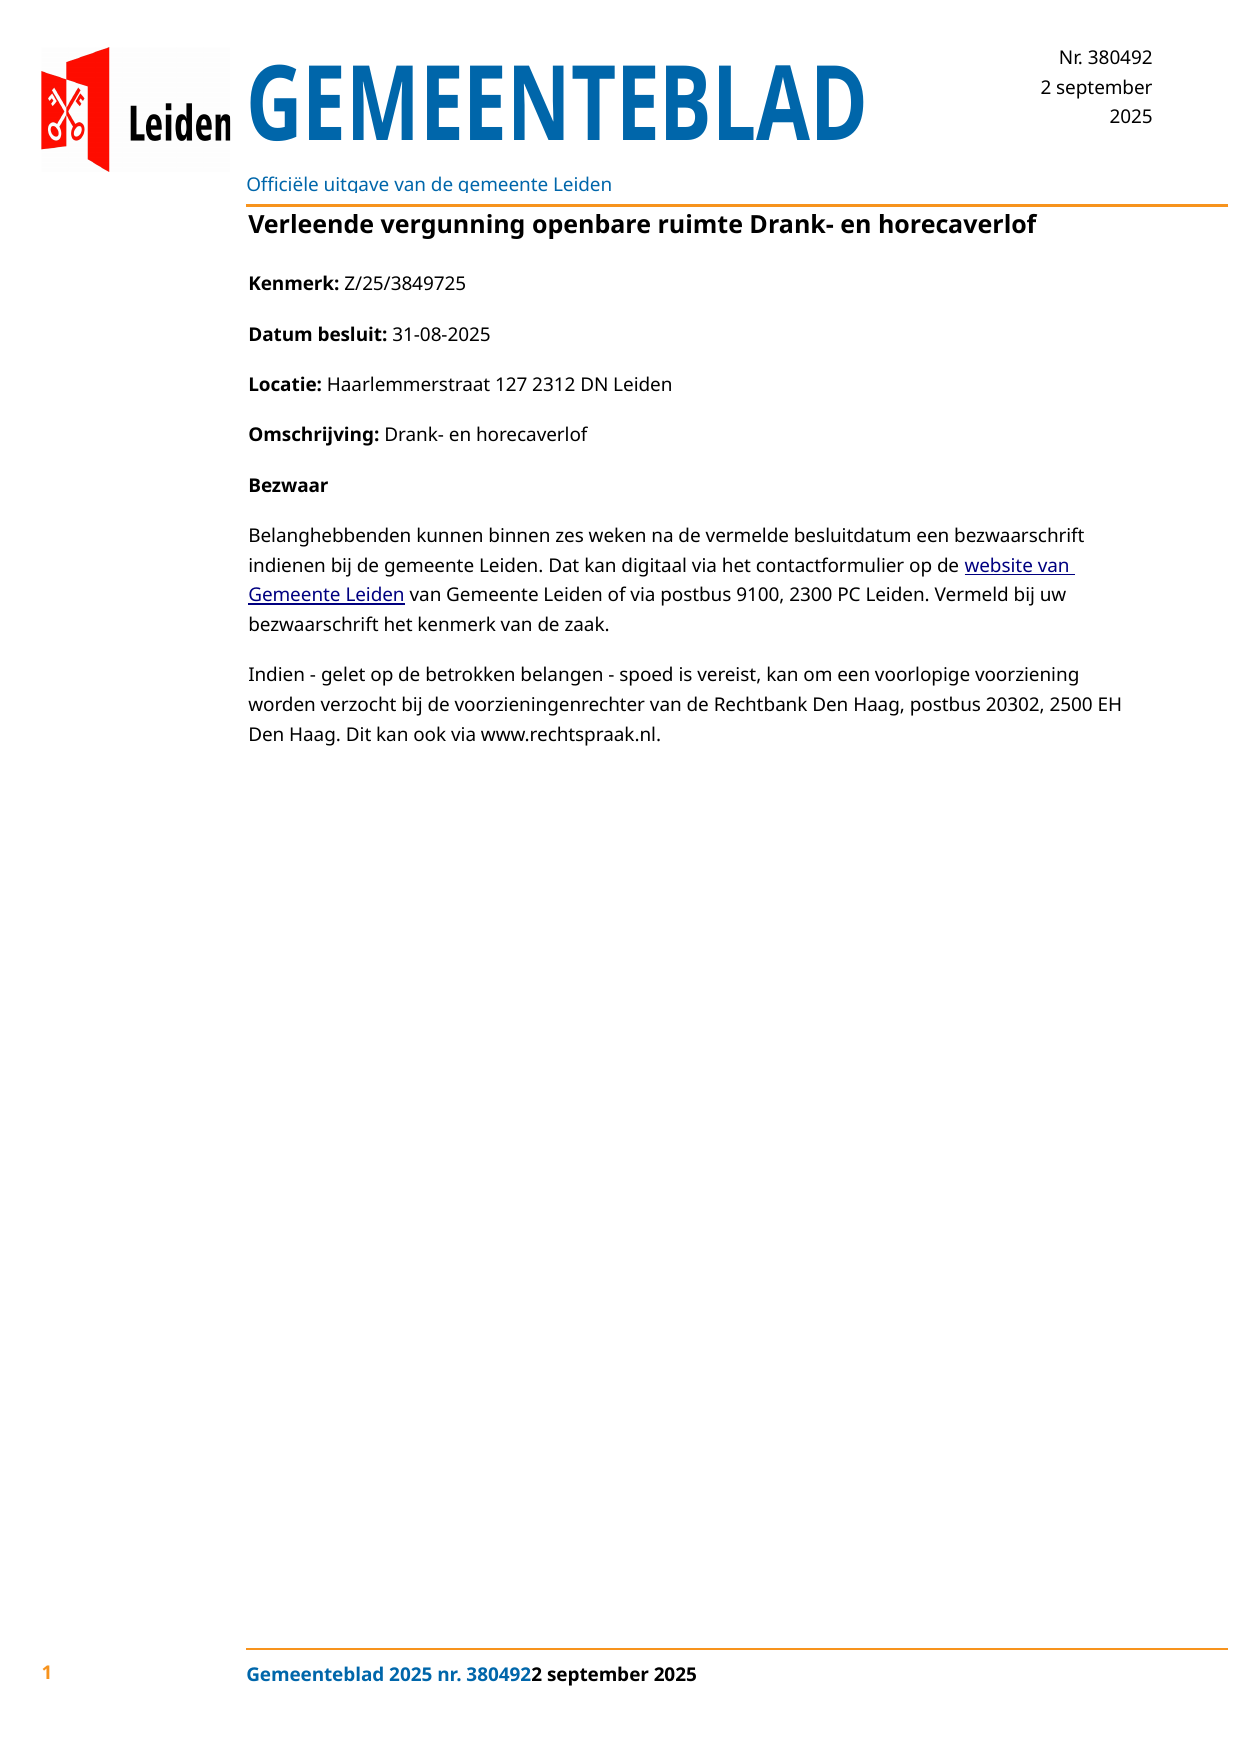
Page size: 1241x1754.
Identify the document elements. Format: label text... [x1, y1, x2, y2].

text Verleende vergunning openbare ruimte Drank- en horecaverlof [248, 207, 1152, 241]
text Omschrijving: Drank- en horecaverlof [248, 422, 1152, 447]
text Datum besluit: 31-08-2025 [248, 321, 1152, 346]
text Indien - gelet op de betrokken belangen - spoed is vereist, kan om een voorlopige voorziening worden verzocht bij de voorzieningenrechter van de Rechtbank Den Haag, postbus 20302, 2500 EH Den Haag. Dit kan ook via www.rechtspraak.nl. [248, 662, 1152, 746]
text Locatie: Haarlemmerstraat 127 2312 DN Leiden [248, 371, 1152, 397]
text Belanghebbenden kunnen binnen zes weken na de vermelde besluitdatum een bezwaarschrift indienen bij de gemeente Leiden. Dat kan digitaal via het contactformulier op de website van Gemeente Leiden van Gemeente Leiden of via postbus 9100, 2300 PC Leiden. Vermeld bij uw bezwaarschrift het kenmerk van de zaak. [248, 522, 1152, 637]
picture [41, 47, 231, 172]
text Kenmerk: Z/25/3849725 [248, 270, 1152, 296]
text Bezwaar [248, 472, 1152, 498]
